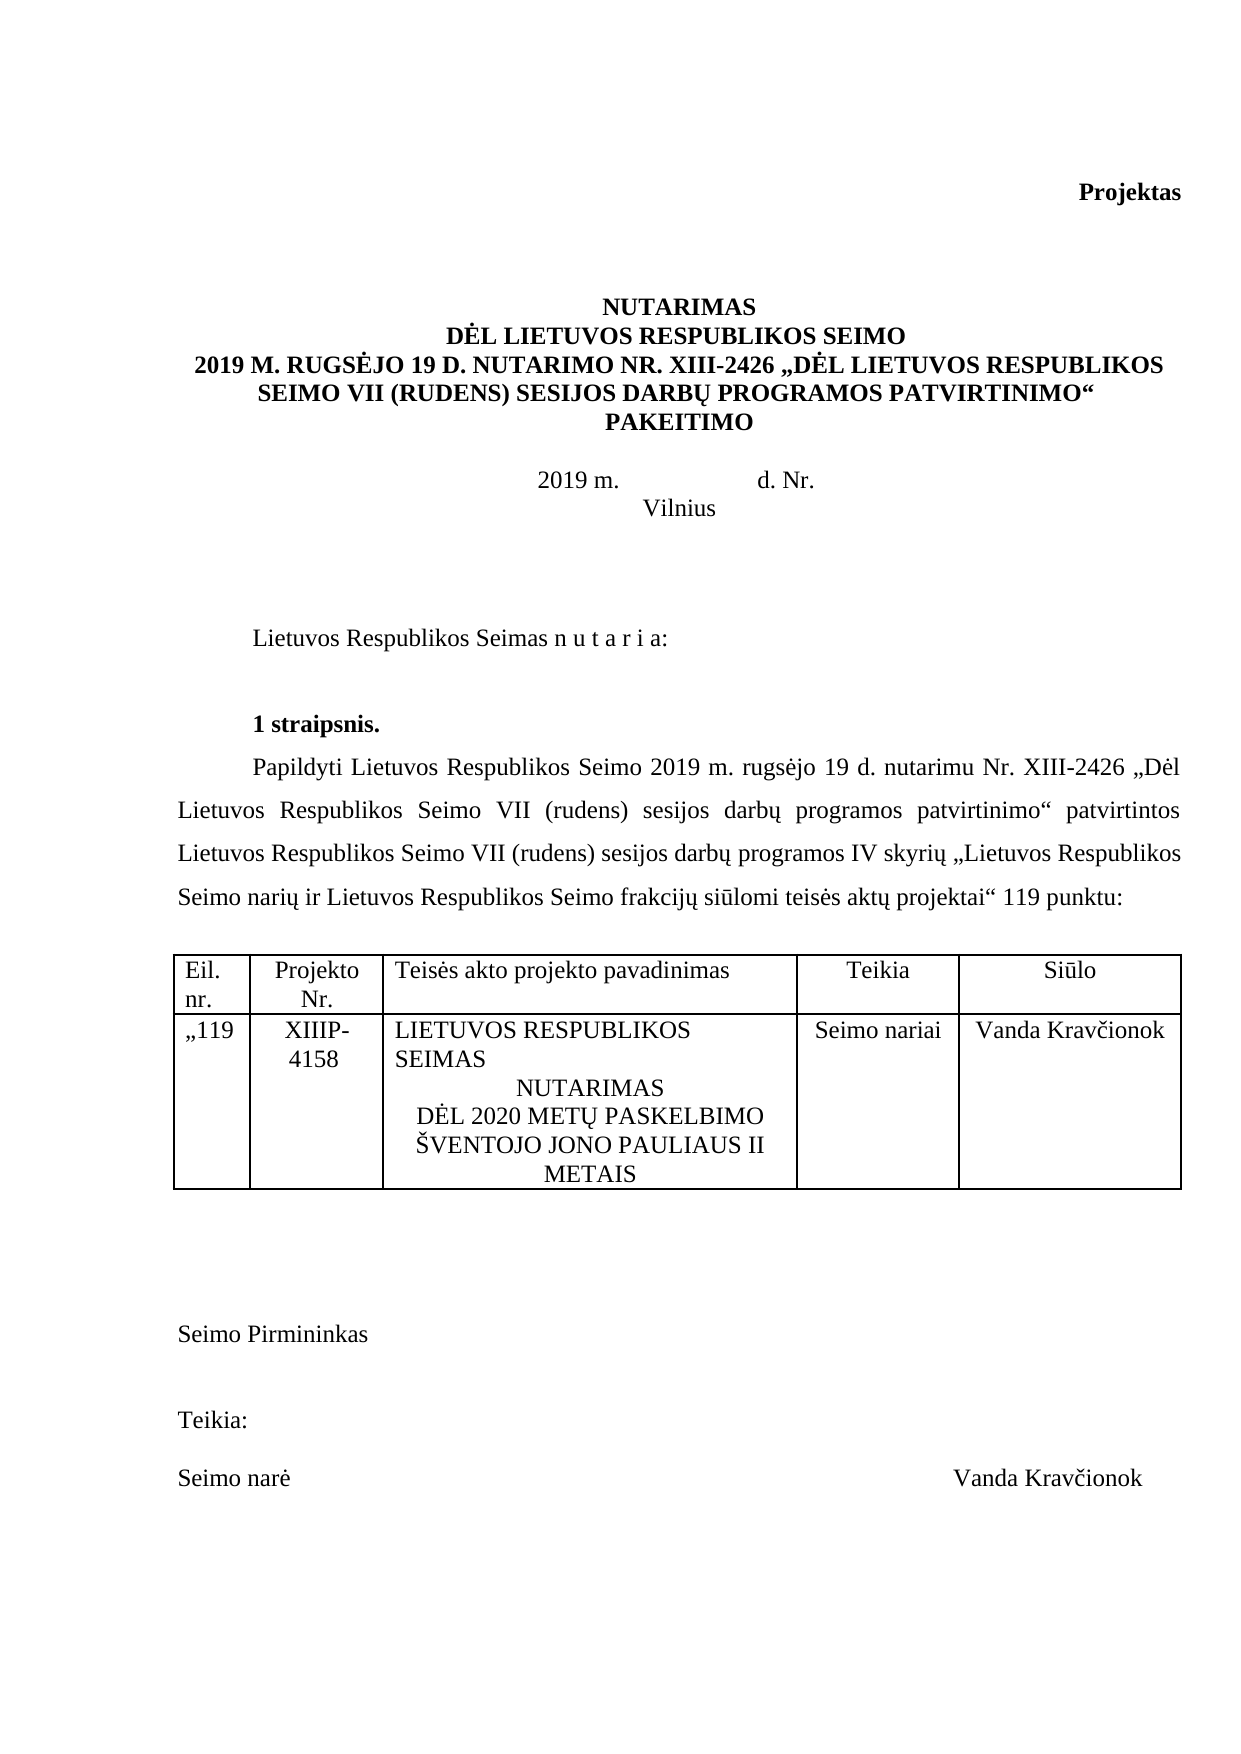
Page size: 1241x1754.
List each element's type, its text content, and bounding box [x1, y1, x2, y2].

text Seimo Pirmininkas [177, 1319, 1181, 1348]
text 2019 M. rugsėjo 19 D. NUTARIMO NR. XIII-2426 „DĖL LIETUVOS RESPUBLIKOS SEIMO VII (rudens) SESIJOS DARBŲ PROGRAMOS patvirtinimo“ [177, 350, 1181, 407]
text DĖL LIETUVOS RESPUBLIKOS SEIMO [177, 321, 1181, 350]
text NUTARIMAS [177, 292, 1181, 321]
table_header Siūlo [960, 956, 1180, 1013]
text 1 straipsnis. [177, 709, 1181, 738]
text Papildyti Lietuvos Respublikos Seimo 2019 m. rugsėjo 19 d. nutarimu Nr. XIII-2426 „Dėl Lietuvos Respublikos Seimo VII (rudens) sesijos darbų programos patvirtinimo“ patvirtintos Lietuvos Respublikos Seimo VII (rudens) sesijos darbų programos IV skyrių „Lietuvos Respublikos Seimo narių ir Lietuvos Respublikos Seimo frakcijų siūlomi teisės aktų projektai“ 119 punktu: [177, 752, 1181, 910]
table_header Projekto Nr. [251, 956, 382, 1013]
table_cell Vanda Kravčionok [960, 1015, 1180, 1188]
text Projektas [177, 177, 1181, 206]
text Vilnius [177, 493, 1181, 522]
table_cell „119 [175, 1015, 249, 1188]
text Teikia: [177, 1405, 1181, 1434]
table_header Eil. nr. [175, 956, 249, 1013]
text Lietuvos Respublikos Seimas n u t a r i a: [177, 623, 1181, 652]
text Seimo narė Vanda Kravčionok [177, 1463, 1181, 1492]
table_header Teisės akto projekto pavadinimas [384, 956, 796, 1013]
table_header Teikia [798, 956, 958, 1013]
table_cell LIETUVOS RESPUBLIKOS SEIMAS NUTARIMAS DĖL 2020 METŲ PASKELBIMO ŠVENTOJO JONO PAULIAUS II METAIS [384, 1015, 796, 1188]
table_cell Seimo nariai [798, 1015, 958, 1188]
table_cell XIIIP-4158 [251, 1015, 382, 1188]
text 2019 m. d. Nr. [177, 465, 1181, 493]
text PAKEITIMO [177, 407, 1181, 436]
